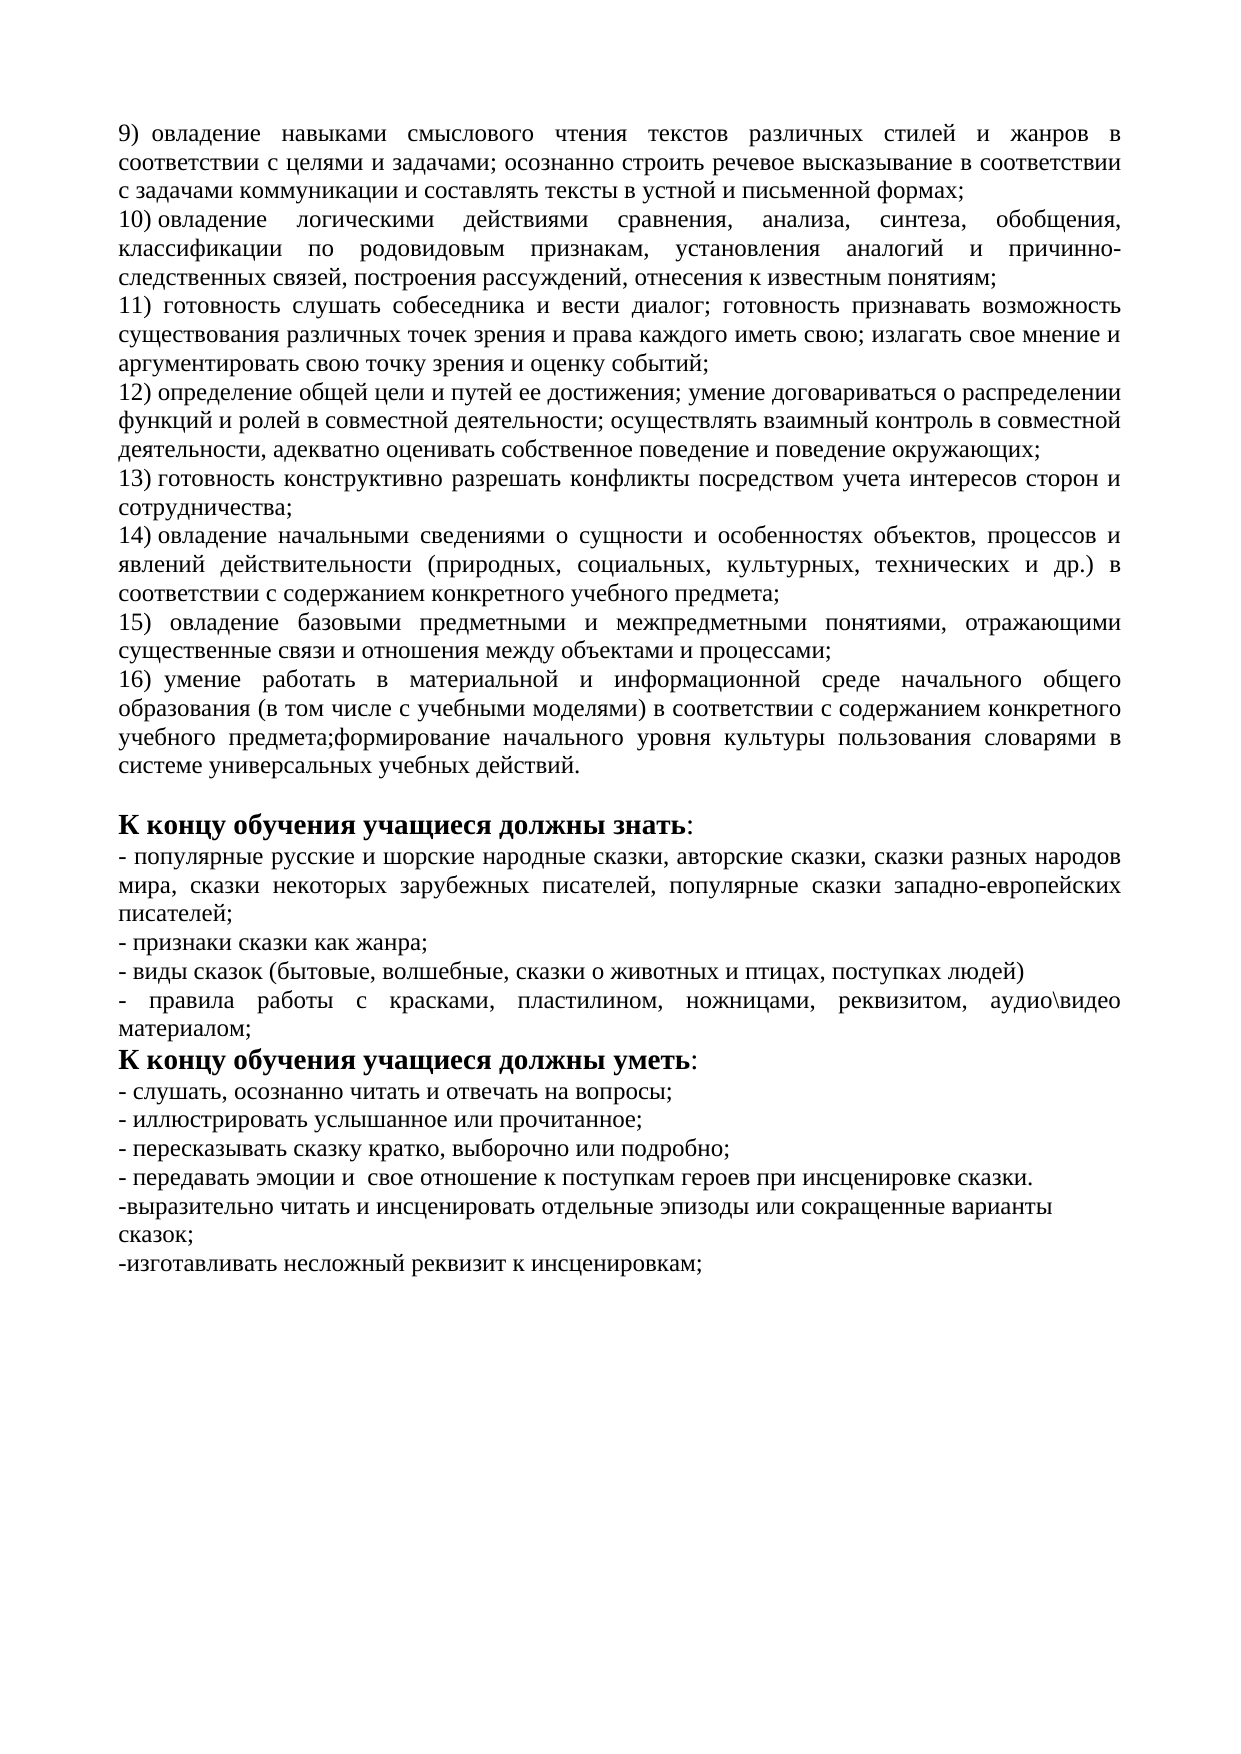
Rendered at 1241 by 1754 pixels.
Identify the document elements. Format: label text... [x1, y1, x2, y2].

text - правила работы с красками, пластилином, ножницами, реквизитом, аудио\видео материалом; [118, 985, 1122, 1042]
text -изготавливать несложный реквизит к инсценировкам; [118, 1248, 1122, 1277]
text К концу обучения учащиеся должны знать: [118, 807, 1122, 841]
text 14) овладение начальными сведениями о сущности и особенностях объектов, процессов и явлений действительности (природных, социальных, культурных, технических и др.) в соответствии с содержанием конкретного учебного предмета; [118, 521, 1122, 607]
text 9) овладение навыками смыслового чтения текстов различных стилей и жанров в соответствии с целями и задачами; осознанно строить речевое высказывание в соответствии с задачами коммуникации и составлять тексты в устной и письменной формах; [118, 118, 1122, 204]
text К концу обучения учащиеся должны уметь: [118, 1042, 1122, 1076]
text 10) овладение логическими действиями сравнения, анализа, синтеза, обобщения, классификации по родовидовым признакам, установления аналогий и причинно-следственных связей, построения рассуждений, отнесения к известным понятиям; [118, 204, 1122, 291]
text - иллюстрировать услышанное или прочитанное; [118, 1104, 1122, 1133]
text - слушать, осознанно читать и отвечать на вопросы; [118, 1076, 1122, 1104]
text - популярные русские и шорские народные сказки, авторские сказки, сказки разных народов мира, сказки некоторых зарубежных писателей, популярные сказки западно-европейских писателей; [118, 841, 1122, 927]
text - виды сказок (бытовые, волшебные, сказки о животных и птицах, поступках людей) [118, 956, 1122, 985]
text 15) овладение базовыми предметными и межпредметными понятиями, отражающими существенные связи и отношения между объектами и процессами; [118, 607, 1122, 664]
text -выразительно читать и инсценировать отдельные эпизоды или сокращенные варианты сказок; [118, 1191, 1122, 1248]
text - передавать эмоции и свое отношение к поступкам героев при инсценировке сказки. [118, 1162, 1122, 1191]
text 12) определение общей цели и путей ее достижения; умение договариваться о распределении функций и ролей в совместной деятельности; осуществлять взаимный контроль в совместной деятельности, адекватно оценивать собственное поведение и поведение окружающих; [118, 377, 1122, 463]
text 11) готовность слушать собеседника и вести диалог; готовность признавать возможность существования различных точек зрения и права каждого иметь свою; излагать свое мнение и аргументировать свою точку зрения и оценку событий; [118, 291, 1122, 377]
text 16) умение работать в материальной и информационной среде начального общего образования (в том числе с учебными моделями) в соответствии с содержанием конкретного учебного предмета;формирование начального уровня культуры пользования словарями в системе универсальных учебных действий. [118, 664, 1122, 779]
text 13) готовность конструктивно разрешать конфликты посредством учета интересов сторон и сотрудничества; [118, 463, 1122, 521]
text - признаки сказки как жанра; [118, 927, 1122, 956]
text - пересказывать сказку кратко, выборочно или подробно; [118, 1133, 1122, 1162]
